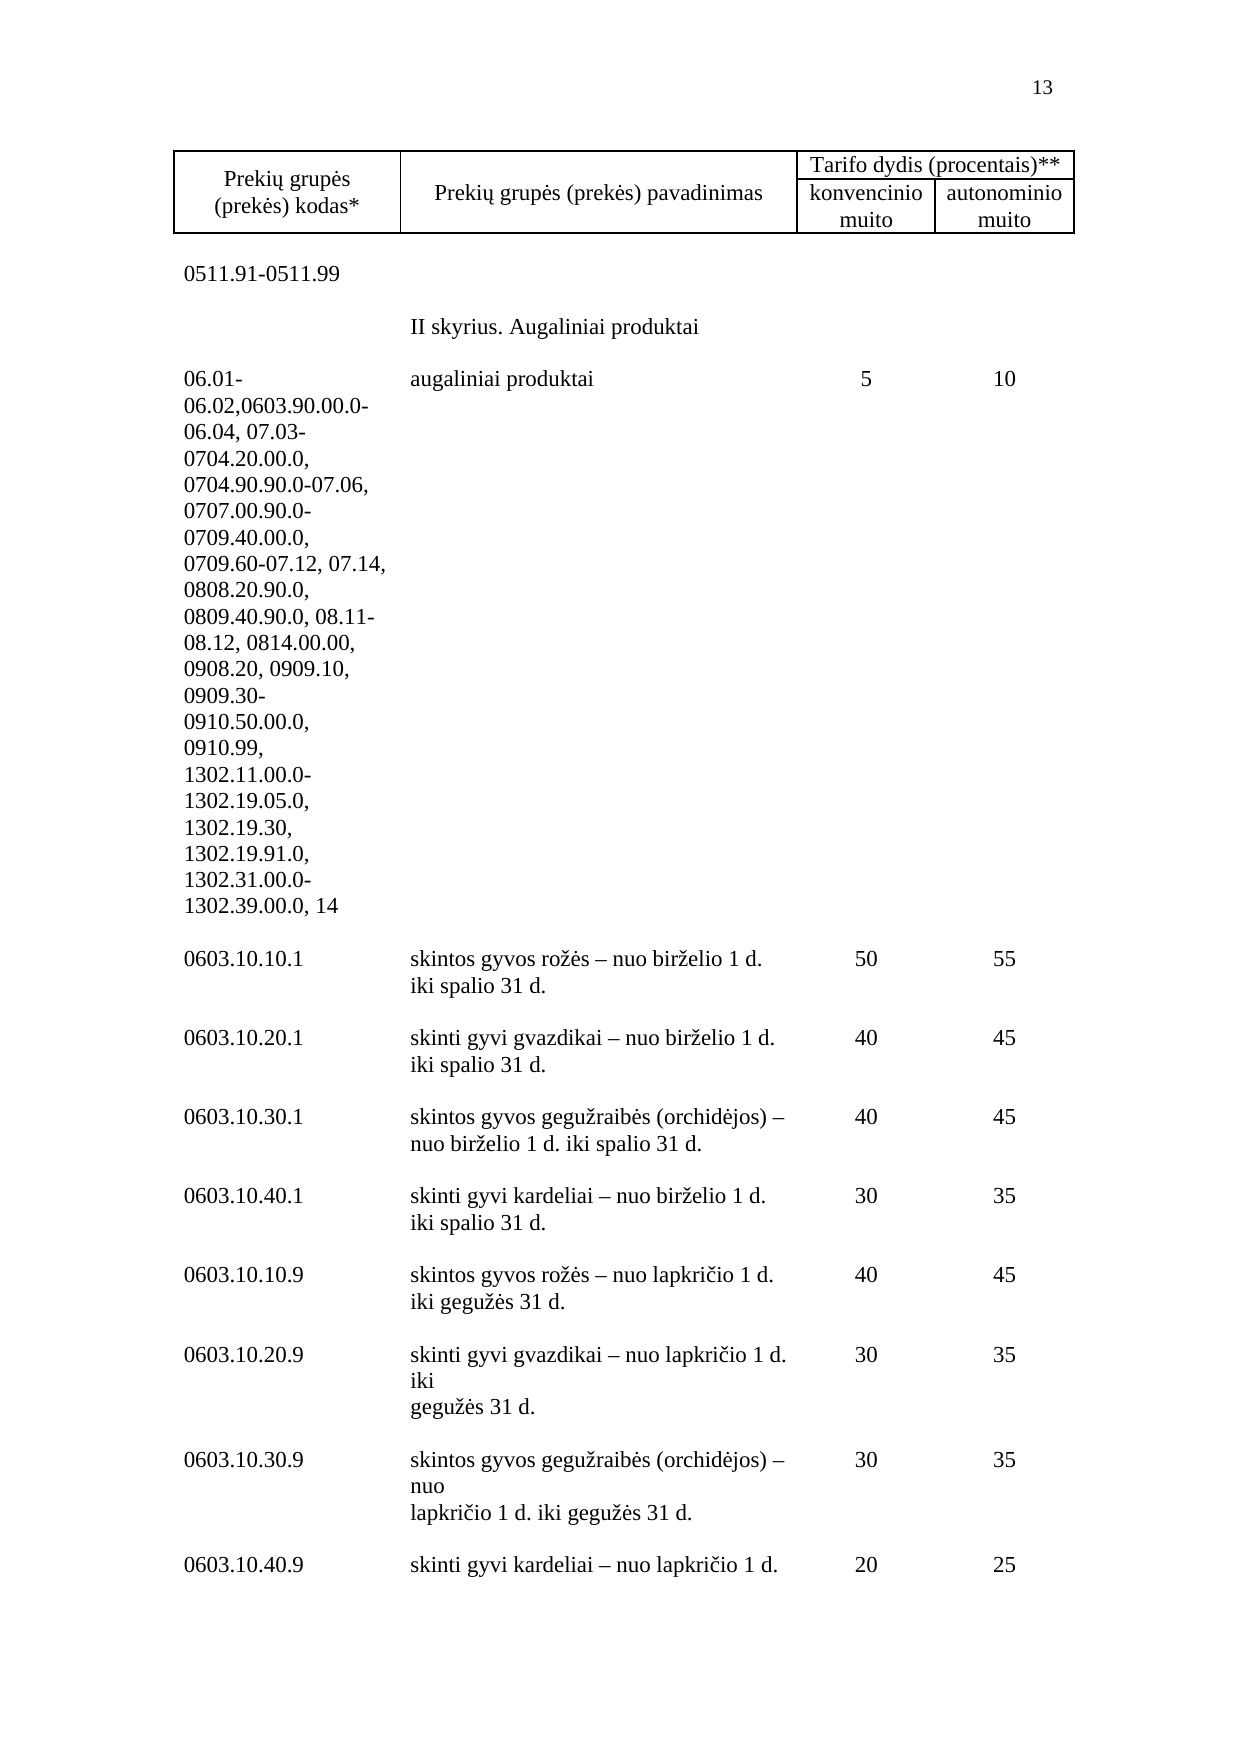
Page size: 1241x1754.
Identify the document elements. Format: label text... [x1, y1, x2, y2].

table_cell 0603.10.30.1 [174, 1104, 400, 1182]
table_cell skinti gyvi kardeliai – nuo lapkričio 1 d. [400, 1551, 797, 1578]
table_cell [174, 234, 400, 260]
table_cell 35 [935, 1341, 1074, 1446]
table_cell II skyrius. Augaliniai produktai [400, 313, 797, 366]
table_cell [174, 313, 400, 366]
table_cell 0603.10.20.9 [174, 1341, 400, 1446]
table_cell 0603.10.40.9 [174, 1551, 400, 1578]
table_cell skintos gyvos rožės – nuo lapkričio 1 d. iki gegužės 31 d. [400, 1262, 797, 1341]
table_cell konvencinio muito [798, 180, 934, 232]
table_cell 55 [935, 945, 1074, 1024]
table_cell 0603.10.10.1 [174, 945, 400, 1024]
table_cell 25 [935, 1551, 1074, 1578]
table_cell skinti gyvi gvazdikai – nuo birželio 1 d. iki spalio 31 d. [400, 1024, 797, 1103]
table_cell skintos gyvos gegužraibės (orchidėjos) – nuo birželio 1 d. iki spalio 31 d. [400, 1104, 797, 1182]
table_cell skintos gyvos gegužraibės (orchidėjos) – nuo lapkričio 1 d. iki gegužės 31 d. [400, 1446, 797, 1551]
table_cell 30 [797, 1183, 935, 1262]
table_cell 30 [797, 1341, 935, 1446]
table_cell 10 [935, 366, 1074, 945]
table_cell 0603.10.10.9 [174, 1262, 400, 1341]
table_cell 40 [797, 1024, 935, 1103]
table_cell [935, 313, 1074, 366]
table_cell [935, 260, 1074, 313]
table_cell 0603.10.30.9 [174, 1446, 400, 1551]
table_cell 40 [797, 1104, 935, 1182]
table_cell 45 [935, 1262, 1074, 1341]
table_cell 0603.10.40.1 [174, 1183, 400, 1262]
table_cell [797, 260, 935, 313]
table_cell skinti gyvi kardeliai – nuo birželio 1 d. iki spalio 31 d. [400, 1183, 797, 1262]
table_cell 06.01-06.02,0603.90.00.0-06.04, 07.03-0704.20.00.0, 0704.90.90.0-07.06, 0707.00.90.0-0709.40.00.0, 0709.60-07.12, 07.14, 0808.20.90.0, 0809.40.90.0, 08.11-08.12, 0814.00.00, 0908.20, 0909.10, 0909.30-0910.50.00.0, 0910.99, 1302.11.00.0-1302.19.05.0, 1302.19.30, 1302.19.91.0, 1302.31.00.0-1302.39.00.0, 14 [174, 366, 400, 945]
table_cell skinti gyvi gvazdikai – nuo lapkričio 1 d. iki gegužės 31 d. [400, 1341, 797, 1446]
table_cell [400, 260, 797, 313]
table_cell [797, 313, 935, 366]
table_cell [400, 234, 797, 260]
table_cell 0511.91-0511.99 [174, 260, 400, 313]
table_cell [797, 234, 935, 260]
table_cell skintos gyvos rožės – nuo birželio 1 d. iki spalio 31 d. [400, 945, 797, 1024]
table_cell 20 [797, 1551, 935, 1578]
table_cell 35 [935, 1446, 1074, 1551]
table_cell 30 [797, 1446, 935, 1551]
table_cell autonominio muito [936, 180, 1073, 232]
table_cell 35 [935, 1183, 1074, 1262]
table_header Prekių grupės (prekės) kodas* [175, 152, 400, 232]
table_cell 45 [935, 1024, 1074, 1103]
table_header Tarifo dydis (procentais)** [798, 152, 1073, 178]
table_cell [935, 234, 1074, 260]
table_cell 50 [797, 945, 935, 1024]
table_cell 40 [797, 1262, 935, 1341]
table_header Prekių grupės (prekės) pavadinimas [401, 152, 796, 232]
table_cell 45 [935, 1104, 1074, 1182]
table_cell 5 [797, 366, 935, 945]
table_cell 0603.10.20.1 [174, 1024, 400, 1103]
table_cell augaliniai produktai [400, 366, 797, 945]
